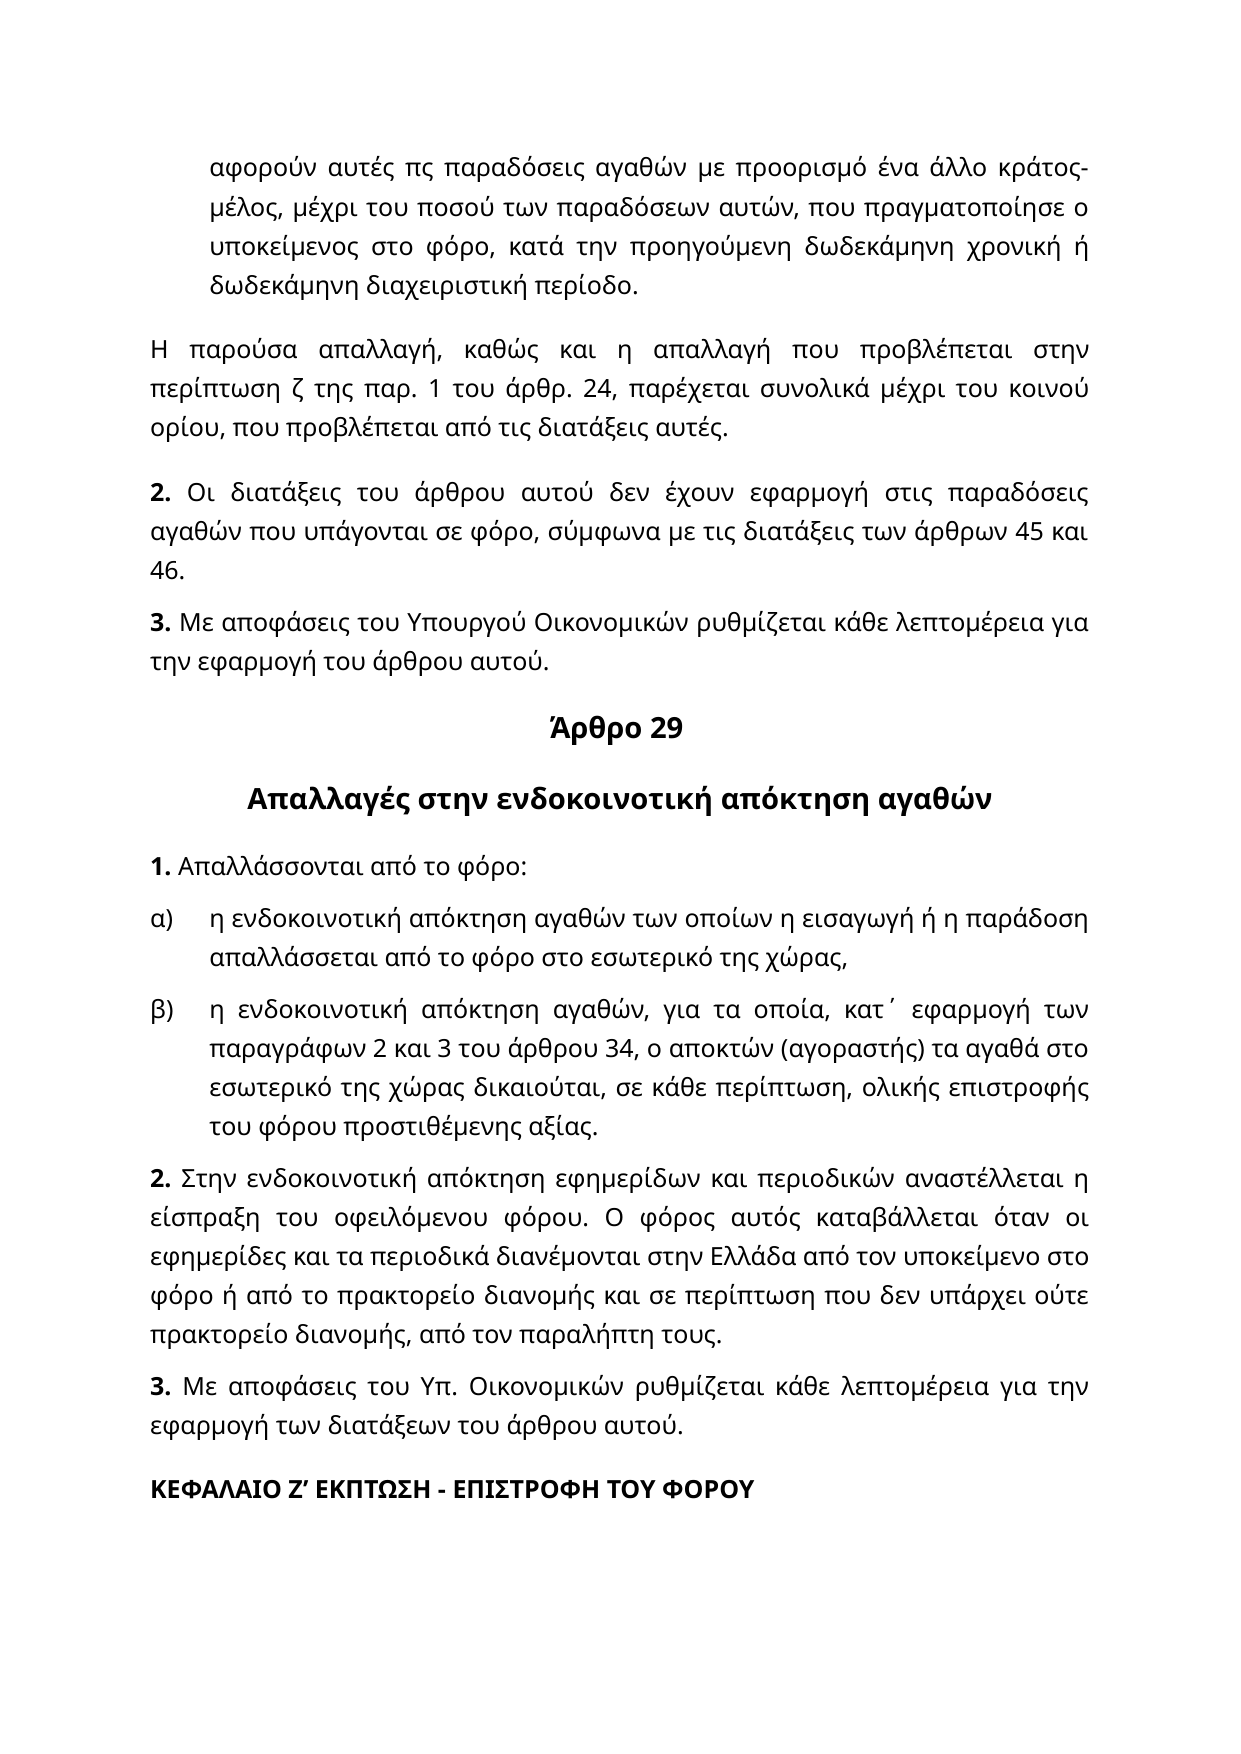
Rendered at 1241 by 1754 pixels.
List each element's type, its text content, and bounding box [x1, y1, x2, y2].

text ΚΕΦΑΛΑIO Z’ ΕΚΠΤΩΣΗ - ΕΠΙΣΤΡΟΦΗ ΤΟΥ ΦΟΡΟΥ [150, 1472, 1090, 1506]
subtitle Άρθρο 29 [150, 707, 1090, 747]
text 2. Οι διατάξεις του άρθρου αυτού δεν έχουν εφαρμογή στις παραδόσεις αγαθών που υπάγονται σε φόρο, σύμφωνα με τις διατάξεις των άρθρων 45 και 46. [150, 474, 1090, 587]
subtitle Απαλλαγές στην ενδοκοινοτική απόκτηση αγαθών [150, 778, 1090, 818]
list α) η ενδοκοινοτική απόκτηση αγαθών των οποίων η εισαγωγή ή η παράδοση απαλλάσσεται από το φόρο στο εσωτερικό της χώρας, [150, 900, 1090, 974]
list αφορούν αυτές πς παραδόσεις αγαθών με προορισμό ένα άλλο κράτος-μέλος, μέχρι του ποσού των παραδόσεων αυτών, που πραγματοποίησε ο υποκείμενος στο φόρο, κατά την προηγούμενη δωδεκάμηνη χρονική ή δωδεκάμηνη διαχειριστική περίοδο. [150, 150, 1090, 302]
text 3. Με αποφάσεις του Υπουργού Οικονομικών ρυθμίζεται κάθε λεπτομέρεια για την εφαρμογή του άρθρου αυτού. [150, 604, 1090, 677]
text 2. Στην ενδοκοινοτική απόκτηση εφημερίδων και περιοδικών αναστέλλεται η είσπραξη του οφειλόμενου φόρου. Ο φόρος αυτός καταβάλλεται όταν οι εφημερίδες και τα περιοδικά διανέμονται στην Ελλάδα από τον υποκείμενο στο φόρο ή από το πρακτορείο διανομής και σε περίπτωση που δεν υπάρχει ούτε πρακτορείο διανομής, από τον παραλήπτη τους. [150, 1160, 1090, 1351]
text 1. Απαλλάσσονται από το φόρο: [150, 849, 1090, 883]
list β) η ενδοκοινοτική απόκτηση αγαθών, για τα οποία, κατ΄ εφαρμογή των παραγράφων 2 και 3 του άρθρου 34, ο αποκτών (αγοραστής) τα αγαθά στο εσωτερικό της χώρας δικαιούται, σε κάθε περίπτωση, ολικής επιστροφής του φόρου προστιθέμενης αξίας. [150, 991, 1090, 1143]
text Η παρούσα απαλλαγή, καθώς και η απαλλαγή που προβλέπεται στην περίπτωση ζ της παρ. 1 του άρθρ. 24, παρέχεται συνολικά μέχρι του κοινού ορίου, που προβλέπεται από τις διατάξεις αυτές. [150, 332, 1090, 444]
text 3. Με αποφάσεις του Υπ. Οικονομικών ρυθμίζεται κάθε λεπτομέρεια για την εφαρμογή των διατάξεων του άρθρου αυτού. [150, 1369, 1090, 1442]
